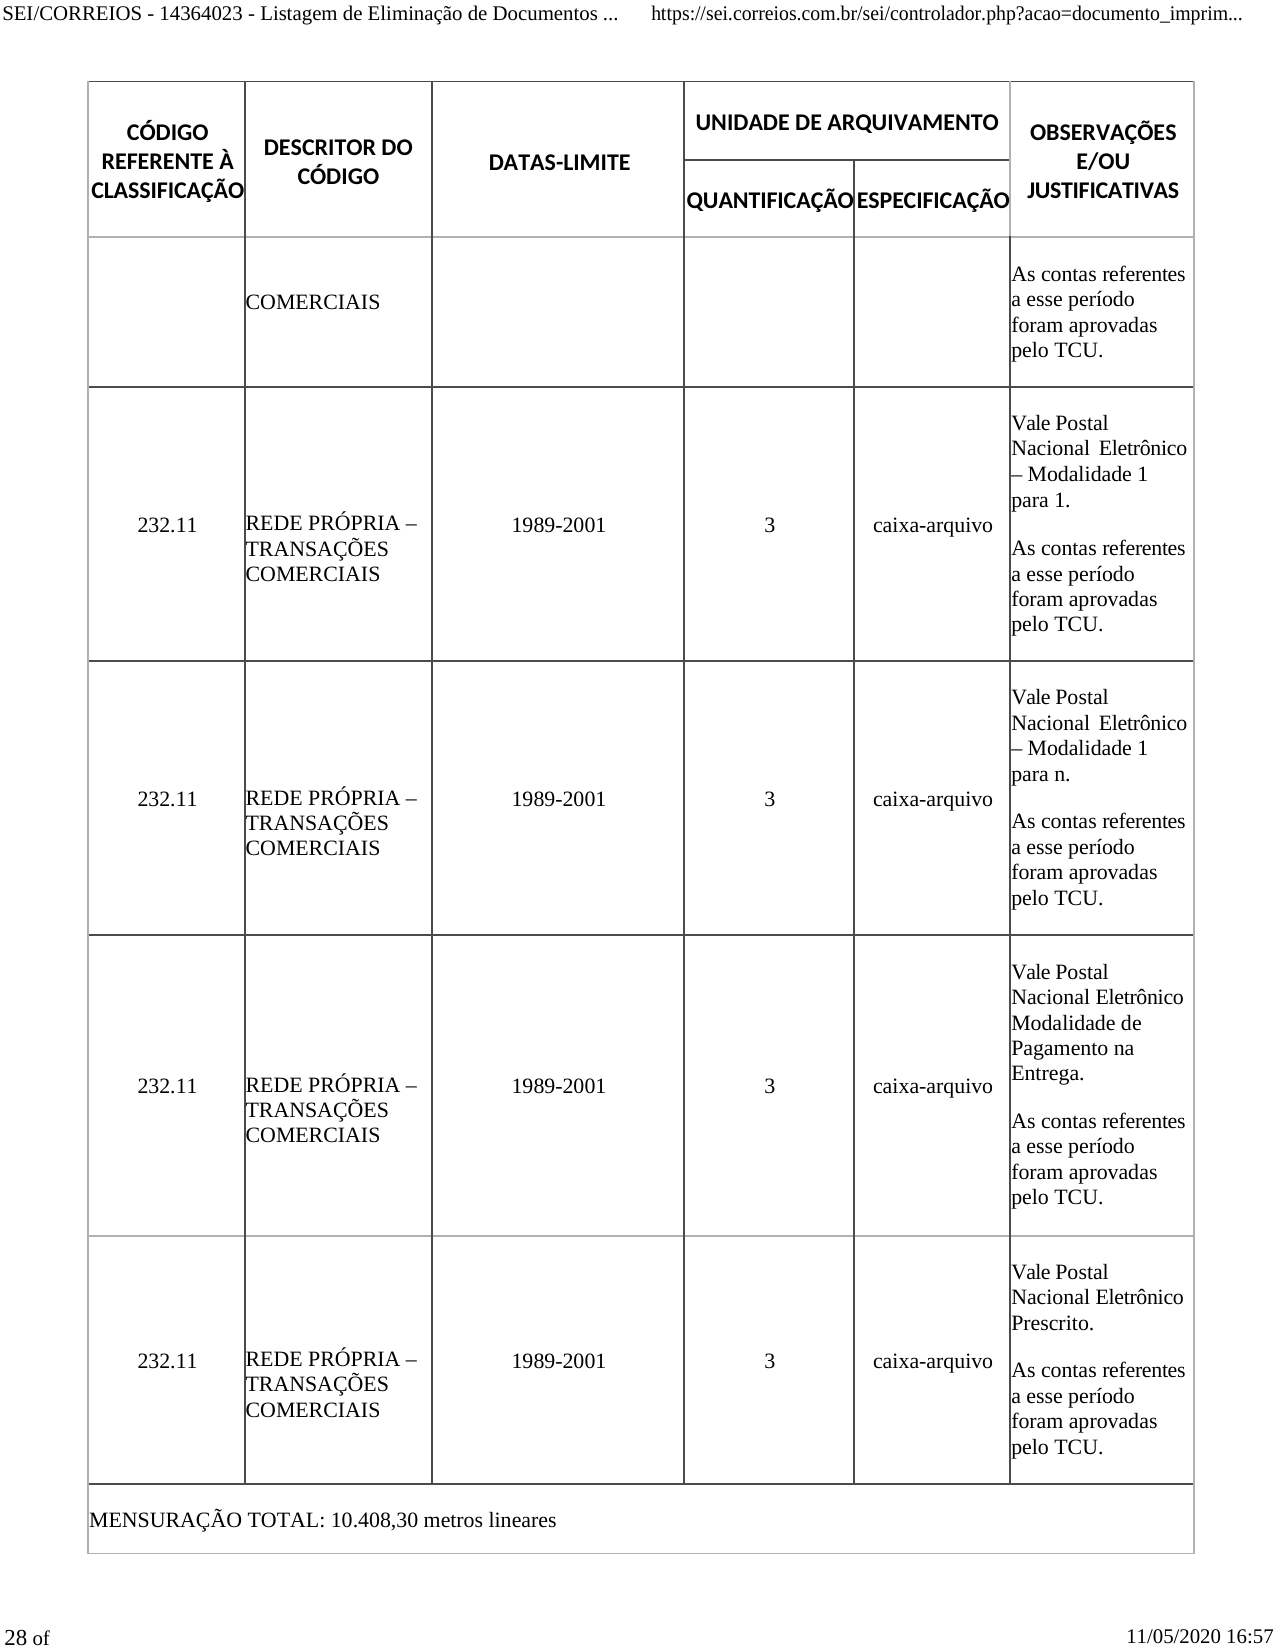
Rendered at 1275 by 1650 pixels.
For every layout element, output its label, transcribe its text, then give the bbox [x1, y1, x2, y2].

table_cell 232.11 [89, 662, 244, 934]
table_cell 3 [685, 936, 853, 1234]
table_cell Vale Postal Nacional Eletrônico – Modalidade 1 para n. As contas referentes a esse período foram aprovadas pelo TCU. [1011, 662, 1193, 934]
table_cell 232.11 [89, 936, 244, 1234]
table_cell MENSURAÇÃO TOTAL: 10.408,30 metros lineares [89, 1485, 1193, 1553]
table_cell Vale Postal Nacional Eletrônico Prescrito. As contas referentes a esse período foram aprovadas pelo TCU. [1011, 1237, 1193, 1483]
table_cell 3 [685, 662, 853, 934]
table_header UNIDADE DE ARQUIVAMENTO [685, 82, 1009, 159]
table_cell Vale Postal Nacional Eletrônico Modalidade de Pagamento na Entrega. As contas referentes a esse período foram aprovadas pelo TCU. [1011, 936, 1193, 1234]
table_header OBSERVAÇÕES E/OU JUSTIFICATIVAS [1011, 82, 1193, 236]
table_cell QUANTIFICAÇÃO [685, 161, 853, 236]
table_cell Vale Postal Nacional Eletrônico – Modalidade 1 para 1. As contas referentes a esse período foram aprovadas pelo TCU. [1011, 388, 1193, 660]
table_cell 1989-2001 [433, 1237, 683, 1483]
table_header CÓDIGO REFERENTE À CLASSIFICAÇÃO [89, 82, 244, 236]
table_cell REDE PRÓPRIA – TRANSAÇÕES COMERCIAIS [246, 936, 431, 1234]
table_cell [855, 238, 1009, 386]
table_cell 232.11 [89, 1237, 244, 1483]
table_cell ESPECIFICAÇÃO [855, 161, 1009, 236]
table_cell As contas referentes a esse período foram aprovadas pelo TCU. [1011, 238, 1193, 386]
table_header DESCRITOR DO CÓDIGO [246, 82, 431, 236]
table_cell REDE PRÓPRIA – TRANSAÇÕES COMERCIAIS [246, 662, 431, 934]
table_cell caixa-arquivo [855, 1237, 1009, 1483]
table_cell REDE PRÓPRIA – TRANSAÇÕES COMERCIAIS [246, 388, 431, 660]
table_cell COMERCIAIS [246, 238, 431, 386]
table_cell [433, 238, 683, 386]
table_header DATAS-LIMITE [433, 82, 683, 236]
table_cell 1989-2001 [433, 388, 683, 660]
table_cell caixa-arquivo [855, 662, 1009, 934]
table_cell 3 [685, 1237, 853, 1483]
table_cell 3 [685, 388, 853, 660]
table_cell 1989-2001 [433, 662, 683, 934]
table_cell caixa-arquivo [855, 936, 1009, 1234]
table_cell [89, 238, 244, 386]
table_cell caixa-arquivo [855, 388, 1009, 660]
table_cell 232.11 [89, 388, 244, 660]
table_cell REDE PRÓPRIA – TRANSAÇÕES COMERCIAIS [246, 1237, 431, 1483]
table_cell [685, 238, 853, 386]
table_cell 1989-2001 [433, 936, 683, 1234]
